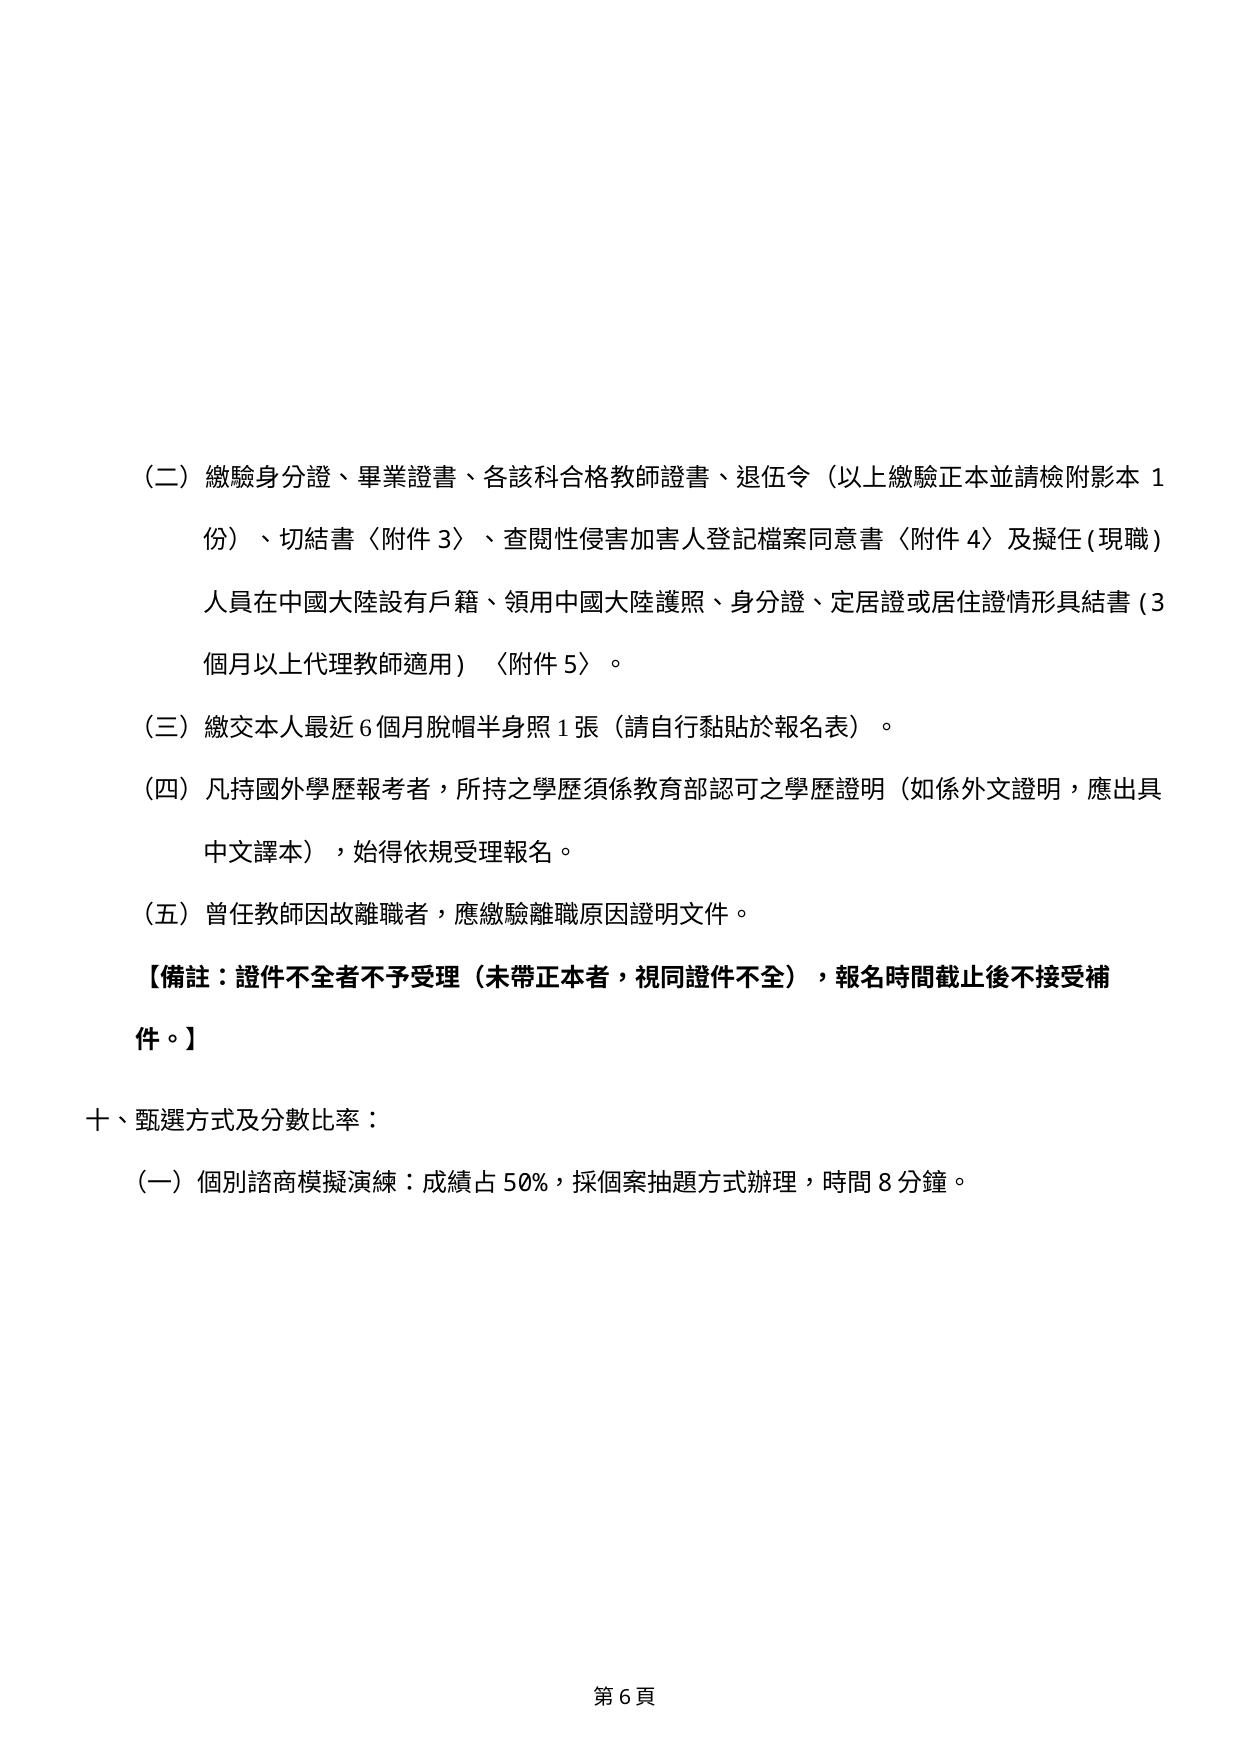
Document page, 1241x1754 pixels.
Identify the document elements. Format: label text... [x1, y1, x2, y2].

text （三）繳交本人最近6個月脫帽半身照1張（請自行黏貼於報名表）。 [129, 684, 1165, 746]
text （五）曾任教師因故離職者，應繳驗離職原因證明文件。 [129, 871, 1165, 934]
text （四）凡持國外學歷報考者，所持之學歷須係教育部認可之學歷證明（如係外文證明，應出具中文譯本），始得依規受理報名。 [129, 746, 1165, 871]
text （一）個別諮商模擬演練：成績占50%，採個案抽題方式辦理，時間8分鐘。 [122, 1139, 1165, 1202]
text 【備註：證件不全者不予受理（未帶正本者，視同證件不全），報名時間截止後不接受補件。】 [135, 934, 1177, 1059]
text 十、甄選方式及分數比率： [85, 1077, 1165, 1139]
text （二）繳驗身分證、畢業證書、各該科合格教師證書、退伍令（以上繳驗正本並請檢附影本1份）、切結書〈附件3〉、查閱性侵害加害人登記檔案同意書〈附件4〉及擬任(現職)人員在中國大陸設有戶籍、領用中國大陸護照、身分證、定居證或居住證情形具結書(3個月以上代理教師適用) 〈附件5〉。 [129, 434, 1165, 684]
